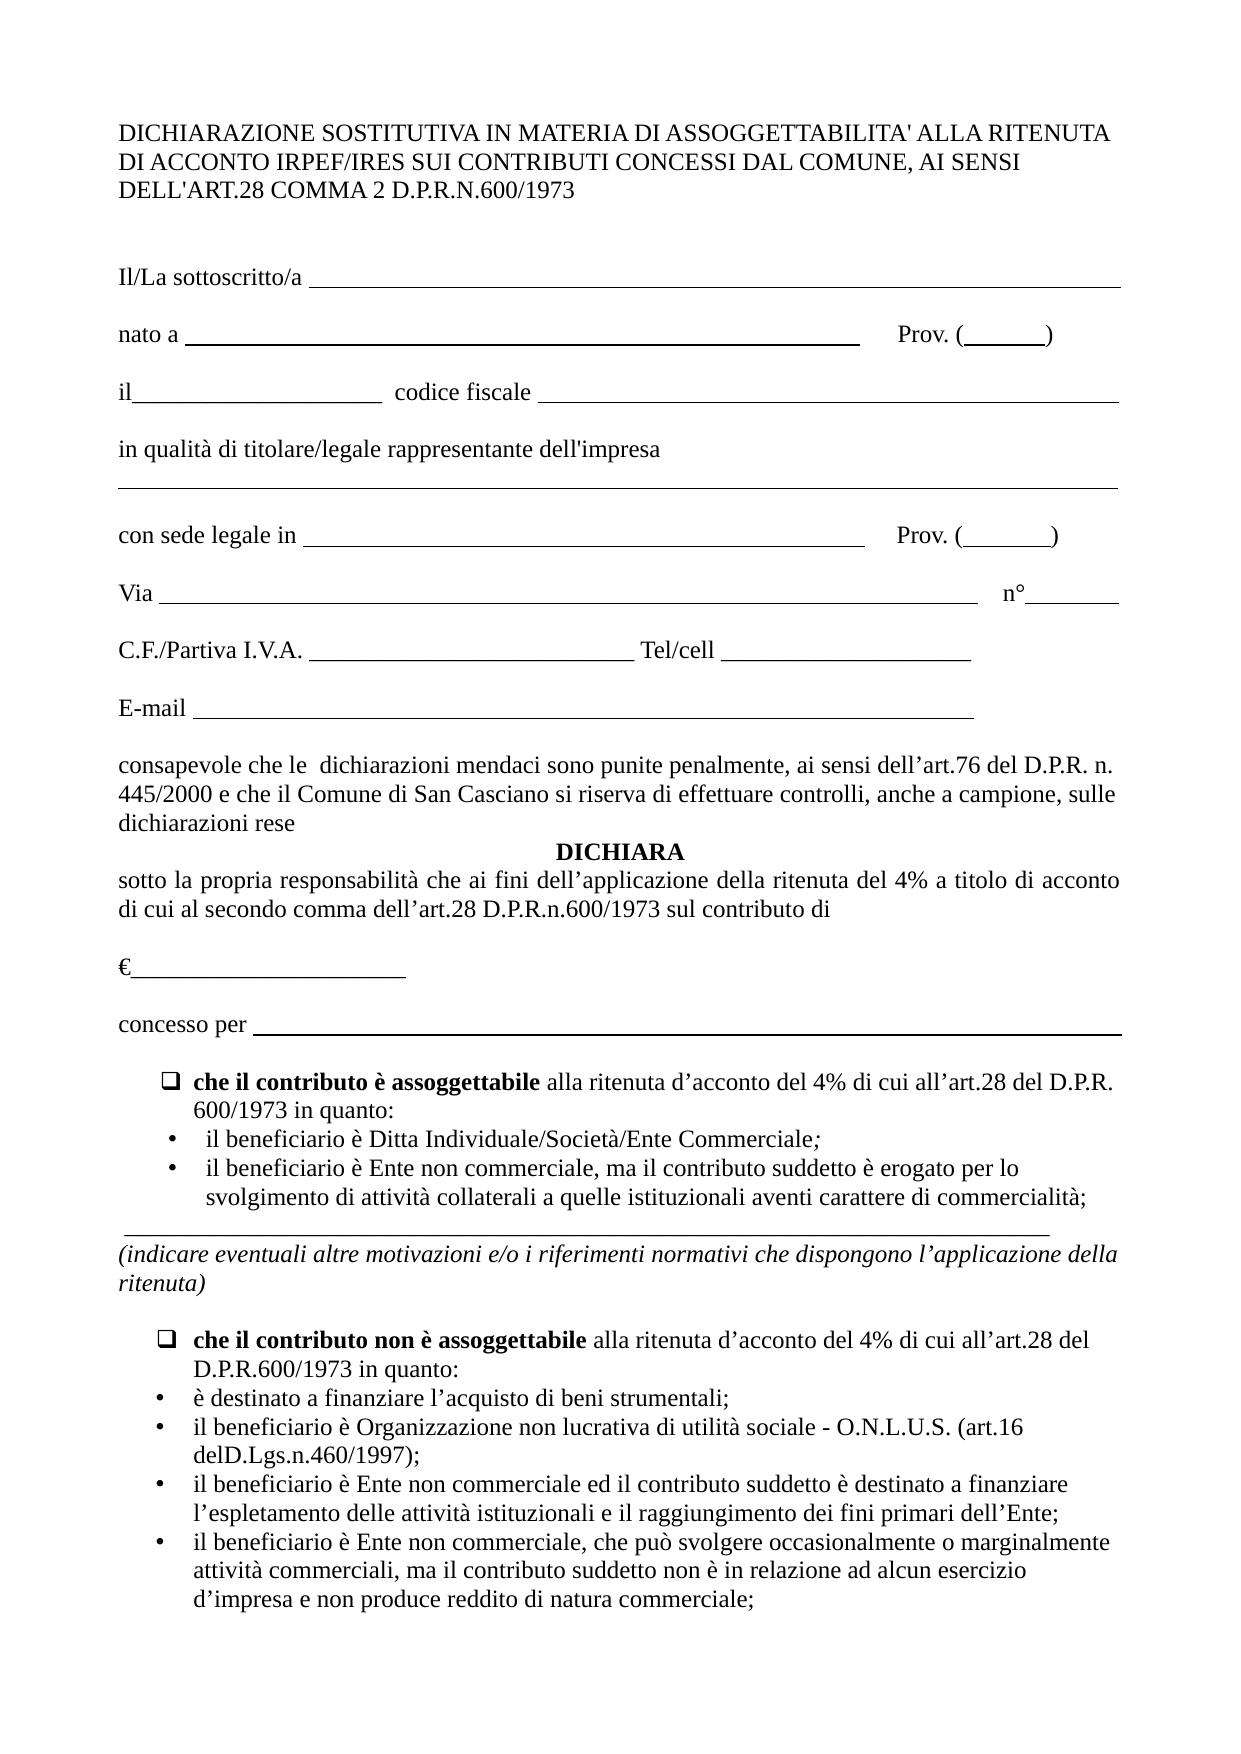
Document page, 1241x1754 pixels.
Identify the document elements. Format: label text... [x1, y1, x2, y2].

list che il contributo non è assoggettabile alla ritenuta d’acconto del 4% di cui all’art.28 del D.P.R.600/1973 in quanto: [156, 1326, 1122, 1383]
text consapevole che le dichiarazioni mendaci sono punite penalmente, ai sensi dell’art.76 del D.P.R. n. 445/2000 e che il Comune di San Casciano si riserva di effettuare controlli, anche a campione, sulle dichiarazioni rese [118, 751, 1122, 837]
text sotto la propria responsabilità che ai fini dell’applicazione della ritenuta del 4% a titolo di acconto di cui al secondo comma dell’art.28 D.P.R.n.600/1973 sul contributo di [118, 866, 1122, 923]
text il____________________ codice fiscale [118, 377, 1122, 406]
list il beneficiario è Ente non commerciale, che può svolgere occasionalmente o marginalmente attività commerciali, ma il contributo suddetto non è in relazione ad alcun esercizio d’impresa e non produce reddito di natura commerciale; [156, 1527, 1122, 1613]
list è destinato a finanziare l’acquisto di beni strumentali; [156, 1383, 1122, 1412]
text nato a Prov. ( ) [118, 319, 1122, 348]
text E-mail [118, 693, 1122, 722]
text Il/La sottoscritto/a [118, 262, 1122, 291]
text 600/1973 in quanto: [118, 1096, 1122, 1124]
list il beneficiario è Ente non commerciale, ma il contributo suddetto è erogato per lo svolgimento di attività collaterali a quelle istituzionali aventi carattere di commercialità; [168, 1153, 1122, 1211]
text DICHIARAZIONE SOSTITUTIVA IN MATERIA DI ASSOGGETTABILITA' ALLA RITENUTA DI ACCONTO IRPEF/IRES SUI CONTRIBUTI CONCESSI DAL COMUNE, AI SENSI DELL'ART.28 COMMA 2 D.P.R.N.600/1973 [118, 118, 1122, 204]
list il beneficiario è Organizzazione non lucrativa di utilità sociale - O.N.L.U.S. (art.16 delD.Lgs.n.460/1997); [156, 1412, 1122, 1469]
text C.F./Partiva I.V.A. __________________________ Tel/cell ____________________ [118, 636, 1122, 664]
text __________________________________________________________________________ [118, 1211, 1122, 1239]
text €______________________ [118, 952, 1122, 981]
text (indicare eventuali altre motivazioni e/o i riferimenti normativi che dispongono l’applicazione della ritenuta) [118, 1239, 1122, 1297]
text con sede legale in Prov. ( ) [118, 521, 1122, 549]
text DICHIARA [118, 837, 1122, 866]
text Via n° [118, 578, 1122, 607]
list il beneficiario è Ente non commerciale ed il contributo suddetto è destinato a finanziare l’espletamento delle attività istituzionali e il raggiungimento dei fini primari dell’Ente; [156, 1469, 1122, 1527]
text concesso per [118, 1009, 1122, 1038]
list il beneficiario è Ditta Individuale/Società/Ente Commerciale; [168, 1124, 1122, 1153]
text in qualità di titolare/legale rappresentante dell'impresa [118, 434, 1122, 463]
list che il contributo è assoggettabile alla ritenuta d’acconto del 4% di cui all’art.28 del D.P.R. [159, 1067, 1122, 1096]
